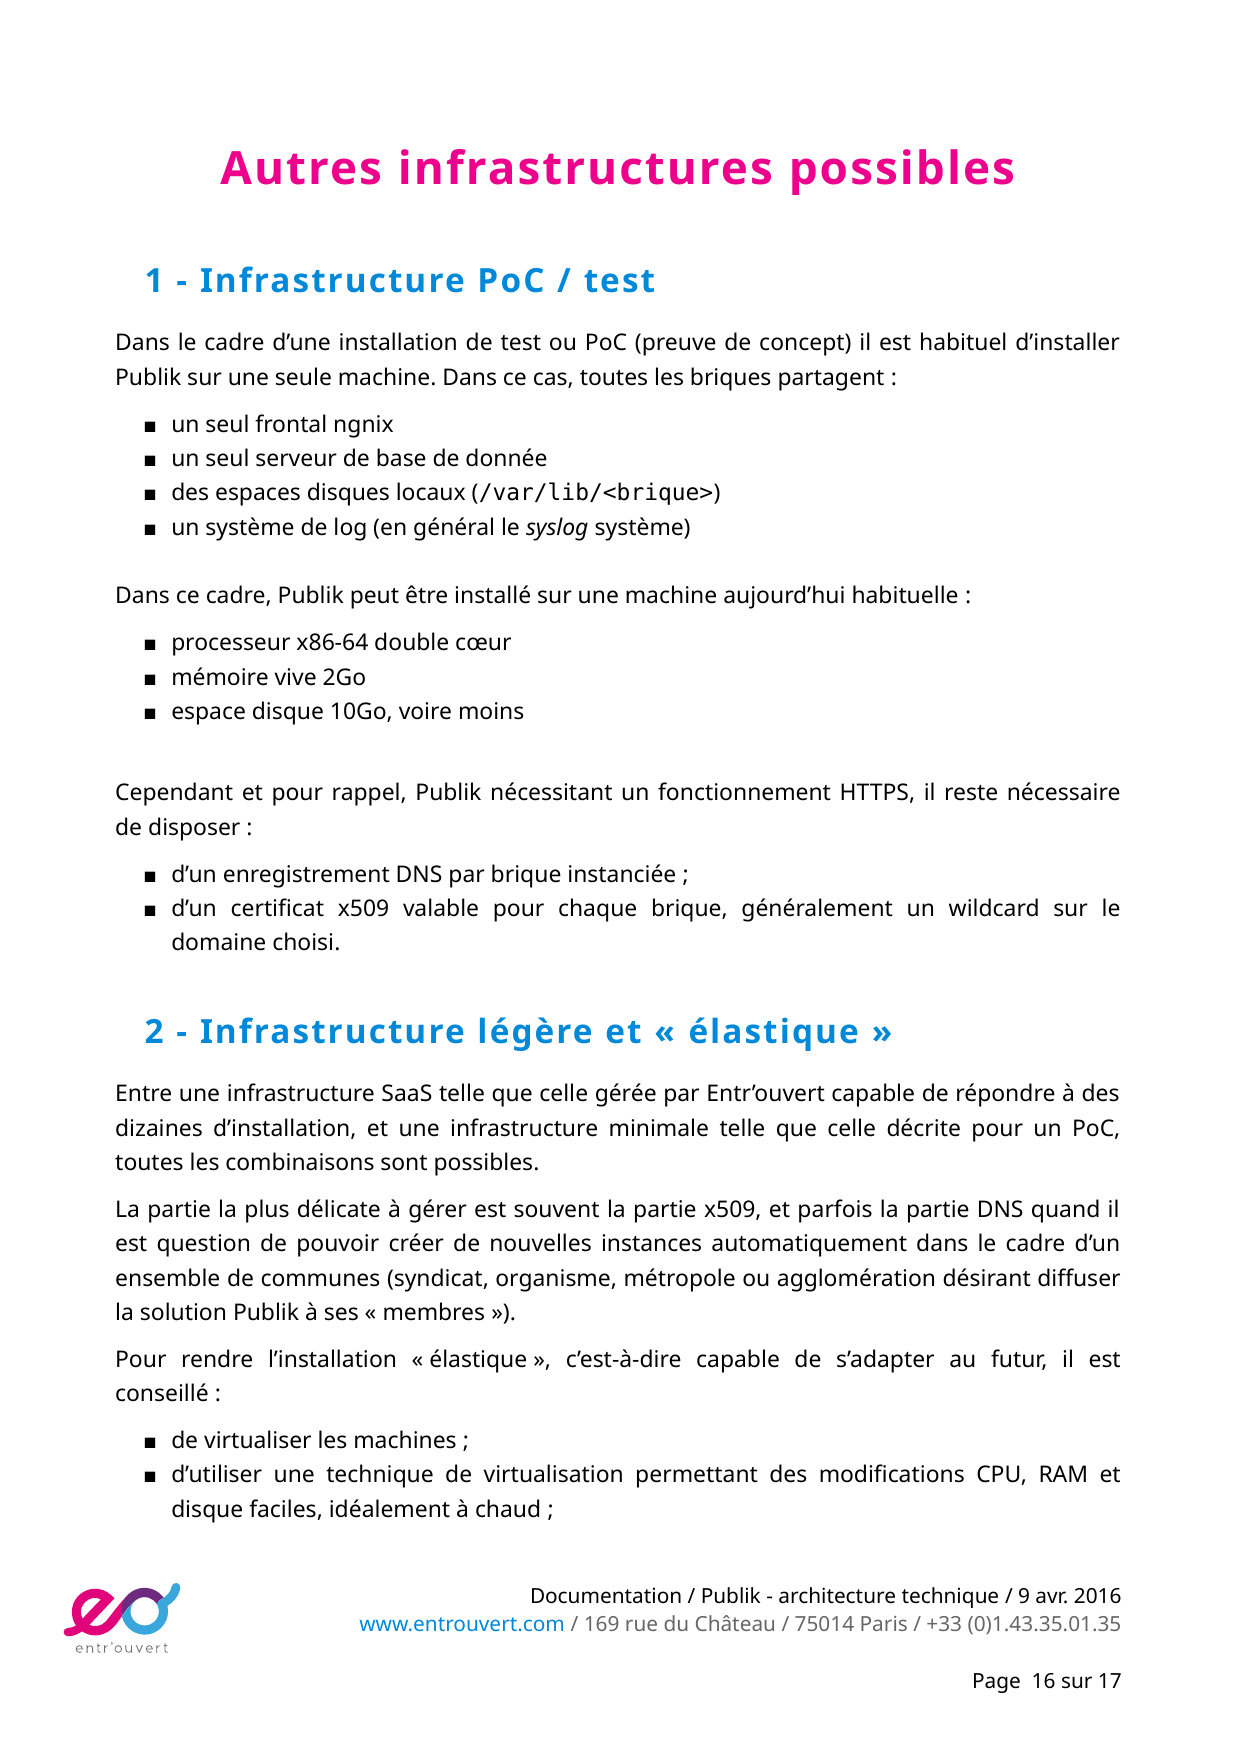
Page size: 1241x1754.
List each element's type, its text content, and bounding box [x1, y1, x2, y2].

list de virtualiser les machines ; [144, 1424, 1121, 1455]
list des espaces disques locaux (/var/lib/<brique>) [144, 476, 1121, 508]
subtitle Infrastructure légère et « élastique » [144, 1008, 1121, 1053]
text Dans le cadre d’une installation de test ou PoC (preuve de concept) il est habituel d’installer Publik sur une seule machine. Dans ce cas, toutes les briques partagent : [115, 326, 1121, 392]
subtitle Infrastructure PoC / test [144, 257, 1121, 303]
text Dans ce cadre, Publik peut être installé sur une machine aujourd’hui habituelle : [115, 579, 1121, 611]
list d’un enregistrement DNS par brique instanciée ; [144, 858, 1121, 889]
text La partie la plus délicate à gérer est souvent la partie x509, et parfois la partie DNS quand il est question de pouvoir créer de nouvelles instances automatiquement dans le cadre d’un ensemble de communes (syndicat, organisme, métropole ou agglomération désirant diffuser la solution Publik à ses « membres »). [115, 1193, 1121, 1327]
list d’utiliser une technique de virtualisation permettant des modifications CPU, RAM et disque faciles, idéalement à chaud ; [144, 1458, 1121, 1524]
text Cependant et pour rappel, Publik nécessitant un fonctionnement HTTPS, il reste nécessaire de disposer : [115, 776, 1121, 842]
list un seul frontal ngnix [144, 408, 1121, 439]
list processeur x86-64 double cœur [144, 626, 1121, 658]
list mémoire vive 2Go [144, 661, 1121, 692]
subtitle Autres infrastructures possibles [115, 136, 1121, 198]
list un seul serveur de base de donnée [144, 442, 1121, 473]
list un système de log (en général le syslog système) [144, 511, 1121, 542]
text Pour rendre l’installation « élastique », c’est-à-dire capable de s’adapter au futur, il est conseillé : [115, 1343, 1121, 1408]
list espace disque 10Go, voire moins [144, 695, 1121, 726]
text Entre une infrastructure SaaS telle que celle gérée par Entr’ouvert capable de répondre à des dizaines d’installation, et une infrastructure minimale telle que celle décrite pour un PoC, toutes les combinaisons sont possibles. [115, 1077, 1121, 1177]
list d’un certificat x509 valable pour chaque brique, généralement un wildcard sur le domaine choisi. [144, 892, 1121, 958]
